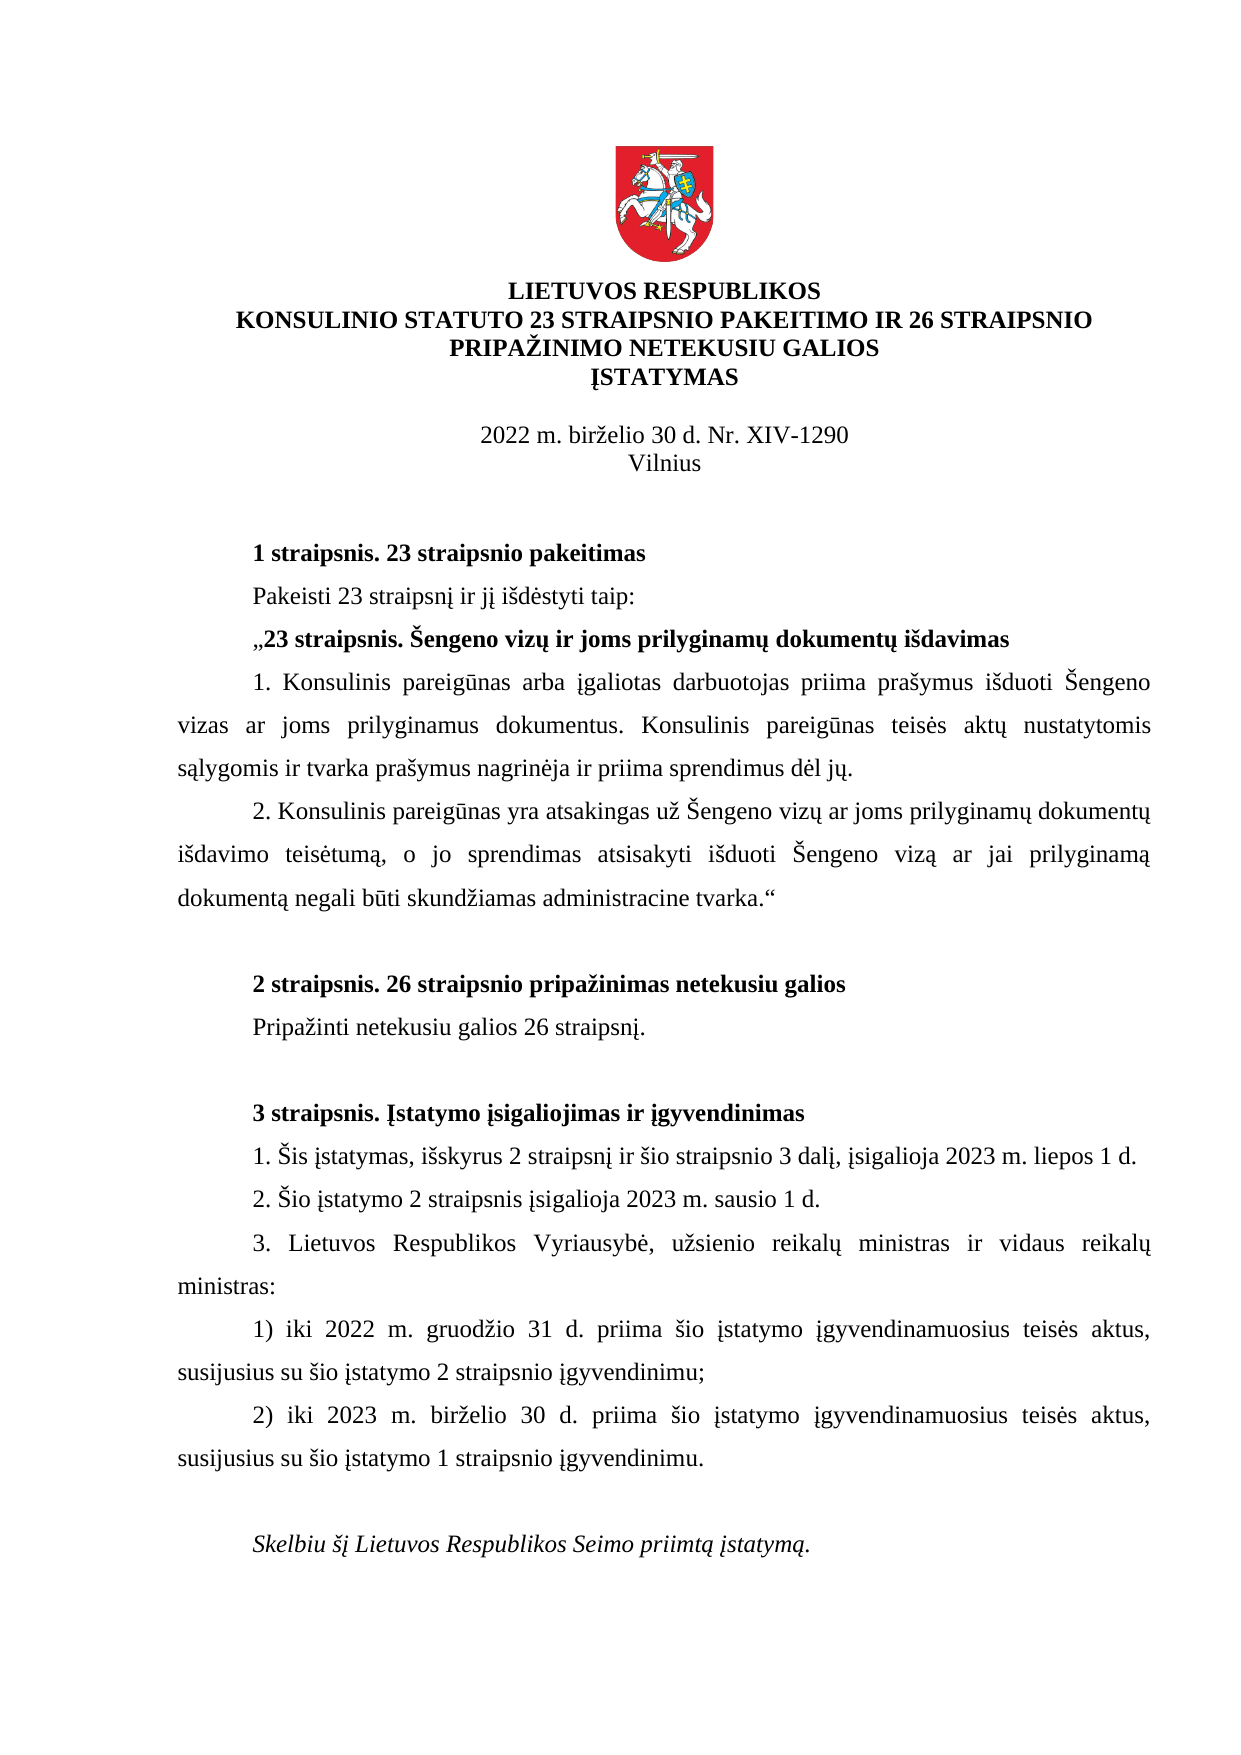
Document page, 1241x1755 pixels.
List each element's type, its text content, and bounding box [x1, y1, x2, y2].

text 3. Lietuvos Respublikos Vyriausybė, užsienio reikalų ministras ir vidaus reikalų ministras: [177, 1228, 1152, 1299]
text 2022 m. birželio 30 d. Nr. XIV-1290 [177, 420, 1152, 448]
text 2. Šio įstatymo 2 straipsnis įsigalioja 2023 m. sausio 1 d. [177, 1184, 1152, 1213]
text Skelbiu šį Lietuvos Respublikos Seimo priimtą įstatymą. [177, 1529, 1152, 1558]
text 1. Šis įstatymas, išskyrus 2 straipsnį ir šio straipsnio 3 dalį, įsigalioja 2023 m. liepos 1 d. [177, 1141, 1152, 1170]
text 2 straipsnis. 26 straipsnio pripažinimas netekusiu galios [177, 969, 1152, 998]
text Pripažinti netekusiu galios 26 straipsnį. [177, 1012, 1152, 1041]
text 1. Konsulinis pareigūnas arba įgaliotas darbuotojas priima prašymus išduoti Šengeno vizas ar joms prilyginamus dokumentus. Konsulinis pareigūnas teisės aktų nustatytomis sąlygomis ir tvarka prašymus nagrinėja ir priima sprendimus dėl jų. [177, 667, 1152, 782]
text LIETUVOS RESPUBLIKOS [177, 276, 1152, 305]
text 1 straipsnis. 23 straipsnio pakeitimas [177, 538, 1152, 566]
text KONSULINIO STATUTO 23 STRAIPSNIO PAKEITIMO IR 26 STRAIPSNIO PRIPAŽINIMO NETEKUSIU GALIOS [177, 305, 1152, 362]
text 2) iki 2023 m. birželio 30 d. priima šio įstatymo įgyvendinamuosius teisės aktus, susijusius su šio įstatymo 1 straipsnio įgyvendinimu. [177, 1400, 1152, 1472]
text Pakeisti 23 straipsnį ir jį išdėstyti taip: [177, 581, 1152, 609]
text 1) iki 2022 m. gruodžio 31 d. priima šio įstatymo įgyvendinamuosius teisės aktus, susijusius su šio įstatymo 2 straipsnio įgyvendinimu; [177, 1314, 1152, 1386]
text „23 straipsnis. Šengeno vizų ir joms prilyginamų dokumentų išdavimas [177, 624, 1152, 653]
text ĮSTATYMAS [177, 362, 1152, 391]
text Vilnius [177, 448, 1152, 477]
text 3 straipsnis. Įstatymo įsigaliojimas ir įgyvendinimas [177, 1098, 1152, 1127]
text 2. Konsulinis pareigūnas yra atsakingas už Šengeno vizų ar joms prilyginamų dokumentų išdavimo teisėtumą, o jo sprendimas atsisakyti išduoti Šengeno vizą ar jai prilyginamą dokumentą negali būti skundžiamas administracine tvarka.“ [177, 796, 1152, 911]
